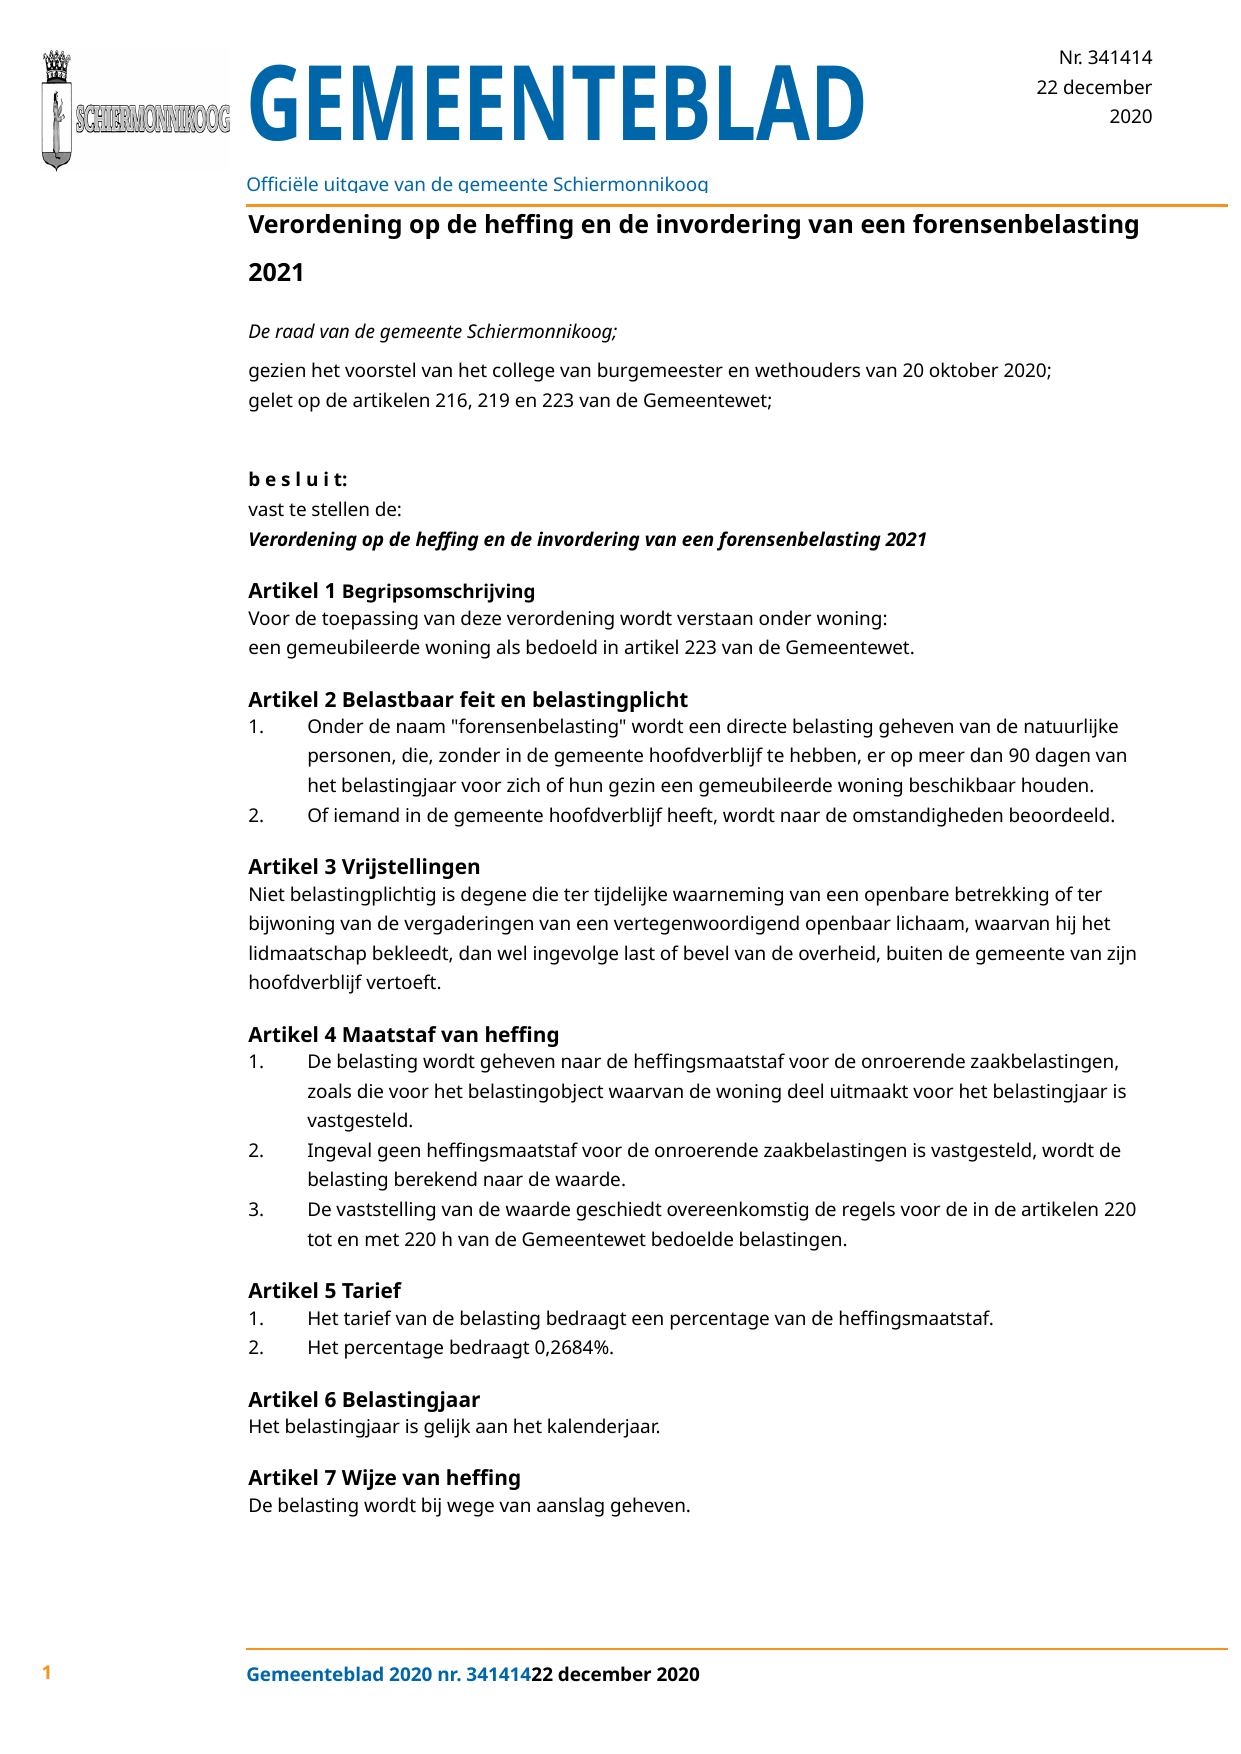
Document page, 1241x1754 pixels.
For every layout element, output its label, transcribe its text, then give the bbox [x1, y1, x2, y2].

text gezien het voorstel van het college van burgemeester en wethouders van 20 oktober 2020; [248, 357, 1152, 383]
text De raad van de gemeente Schiermonnikoog; [248, 318, 1152, 344]
list Onder de naam "forensenbelasting" wordt een directe belasting geheven van de natuurlijke personen, die, zonder in de gemeente hoofdverblijf te hebben, er op meer dan 90 dagen van het belastingjaar voor zich of hun gezin een gemeubileerde woning beschikbaar houden. [248, 713, 1152, 798]
list Het percentage bedraagt 0,2684%. [248, 1334, 1152, 1360]
text Niet belastingplichtig is degene die ter tijdelijke waarneming van een openbare betrekking of ter bijwoning van de vergaderingen van een vertegenwoordigend openbaar lichaam, waarvan hij het lidmaatschap bekleedt, dan wel ingevolge last of bevel van de overheid, buiten de gemeente van zijn hoofdverblijf vertoeft. [248, 881, 1152, 995]
text Voor de toepassing van deze verordening wordt verstaan onder woning: [248, 605, 1152, 630]
text vast te stellen de: [248, 496, 1152, 522]
text Artikel 4 Maatstaf van heffing [248, 1020, 1152, 1048]
text gelet op de artikelen 216, 219 en 223 van de Gemeentewet; [248, 387, 1152, 412]
text Artikel 1 Begripsomschrijving [248, 576, 1152, 605]
text Artikel 5 Tarief [248, 1276, 1152, 1305]
text Artikel 6 Belastingjaar [248, 1385, 1152, 1413]
text b e s l u i t: [248, 467, 1152, 492]
text Verordening op de heffing en de invordering van een forensenbelasting 2021 [248, 526, 1152, 552]
list De vaststelling van de waarde geschiedt overeenkomstig de regels voor de in de artikelen 220 tot en met 220 h van de Gemeentewet bedoelde belastingen. [248, 1196, 1152, 1252]
list De belasting wordt geheven naar de heffingsmaatstaf voor de onroerende zaakbelastingen, zoals die voor het belastingobject waarvan de woning deel uitmaakt voor het belastingjaar is vastgesteld. [248, 1048, 1152, 1133]
picture [41, 47, 231, 172]
text Artikel 7 Wijze van heffing [248, 1463, 1152, 1492]
text Artikel 3 Vrijstellingen [248, 852, 1152, 881]
text Artikel 2 Belastbaar feit en belastingplicht [248, 685, 1152, 713]
text De belasting wordt bij wege van aanslag geheven. [248, 1492, 1152, 1518]
list Het tarief van de belasting bedraagt een percentage van de heffingsmaatstaf. [248, 1305, 1152, 1330]
text Het belastingjaar is gelijk aan het kalenderjaar. [248, 1413, 1152, 1439]
list Ingeval geen heffingsmaatstaf voor de onroerende zaakbelastingen is vastgesteld, wordt de belasting berekend naar de waarde. [248, 1137, 1152, 1192]
list Of iemand in de gemeente hoofdverblijf heeft, wordt naar de omstandigheden beoordeeld. [248, 802, 1152, 828]
text Verordening op de heffing en de invordering van een forensenbelasting 2021 [248, 207, 1152, 288]
text een gemeubileerde woning als bedoeld in artikel 223 van de Gemeentewet. [248, 634, 1152, 660]
